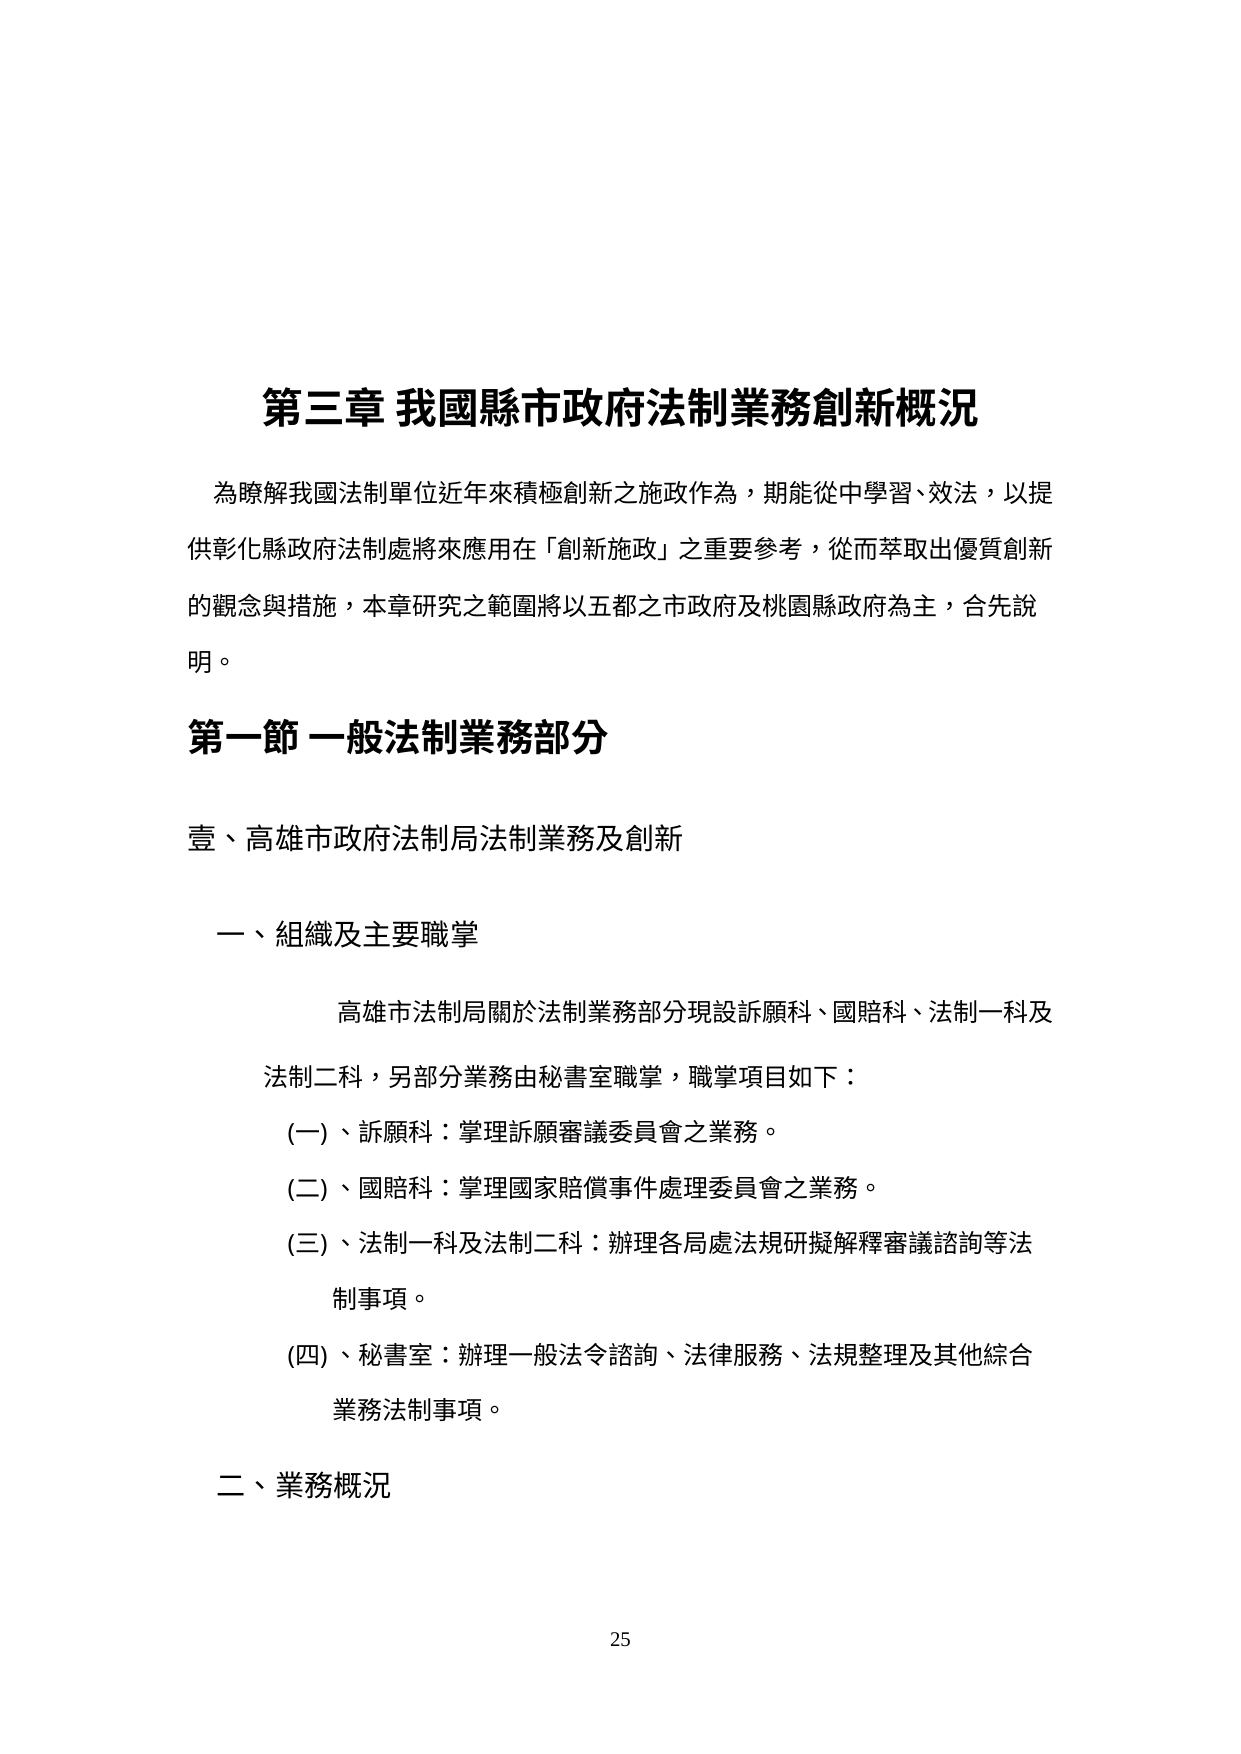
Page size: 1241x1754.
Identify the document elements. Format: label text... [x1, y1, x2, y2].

text 制事項。 [187, 1279, 1053, 1316]
text 二、業務概況 [187, 1446, 1053, 1521]
text (三) 、法制一科及法制二科：辦理各局處法規研擬解釋審議諮詢等法 [187, 1223, 1053, 1261]
text 為瞭解我國法制單位近年來積極創新之施政作為，期能從中學習、效法，以提供彰化縣政府法制處將來應用在「創新施政」之重要參考，從而萃取出優質創新的觀念與措施，本章研究之範圍將以五都之市政府及桃園縣政府為主，合先說明。 [187, 473, 1053, 679]
text 法制二科，另部分業務由秘書室職掌，職掌項目如下： [187, 1056, 1053, 1094]
text 第一節 一般法制業務部分 [187, 697, 1053, 772]
text (一) 、訴願科：掌理訴願審議委員會之業務。 [187, 1112, 1053, 1149]
text 一、組織及主要職掌 [187, 896, 1053, 971]
text (四) 、秘書室：辦理一般法令諮詢、法律服務、法規整理及其他綜合 [187, 1334, 1053, 1372]
text 業務法制事項。 [187, 1390, 1053, 1428]
text 第三章 我國縣市政府法制業務創新概況 [187, 368, 1053, 443]
text 高雄市法制局關於法制業務部分現設訴願科、國賠科、法制一科及 [187, 992, 1053, 1029]
text (二) 、國賠科：掌理國家賠償事件處理委員會之業務。 [187, 1168, 1053, 1205]
text 壹、高雄市政府法制局法制業務及創新 [187, 799, 1053, 874]
